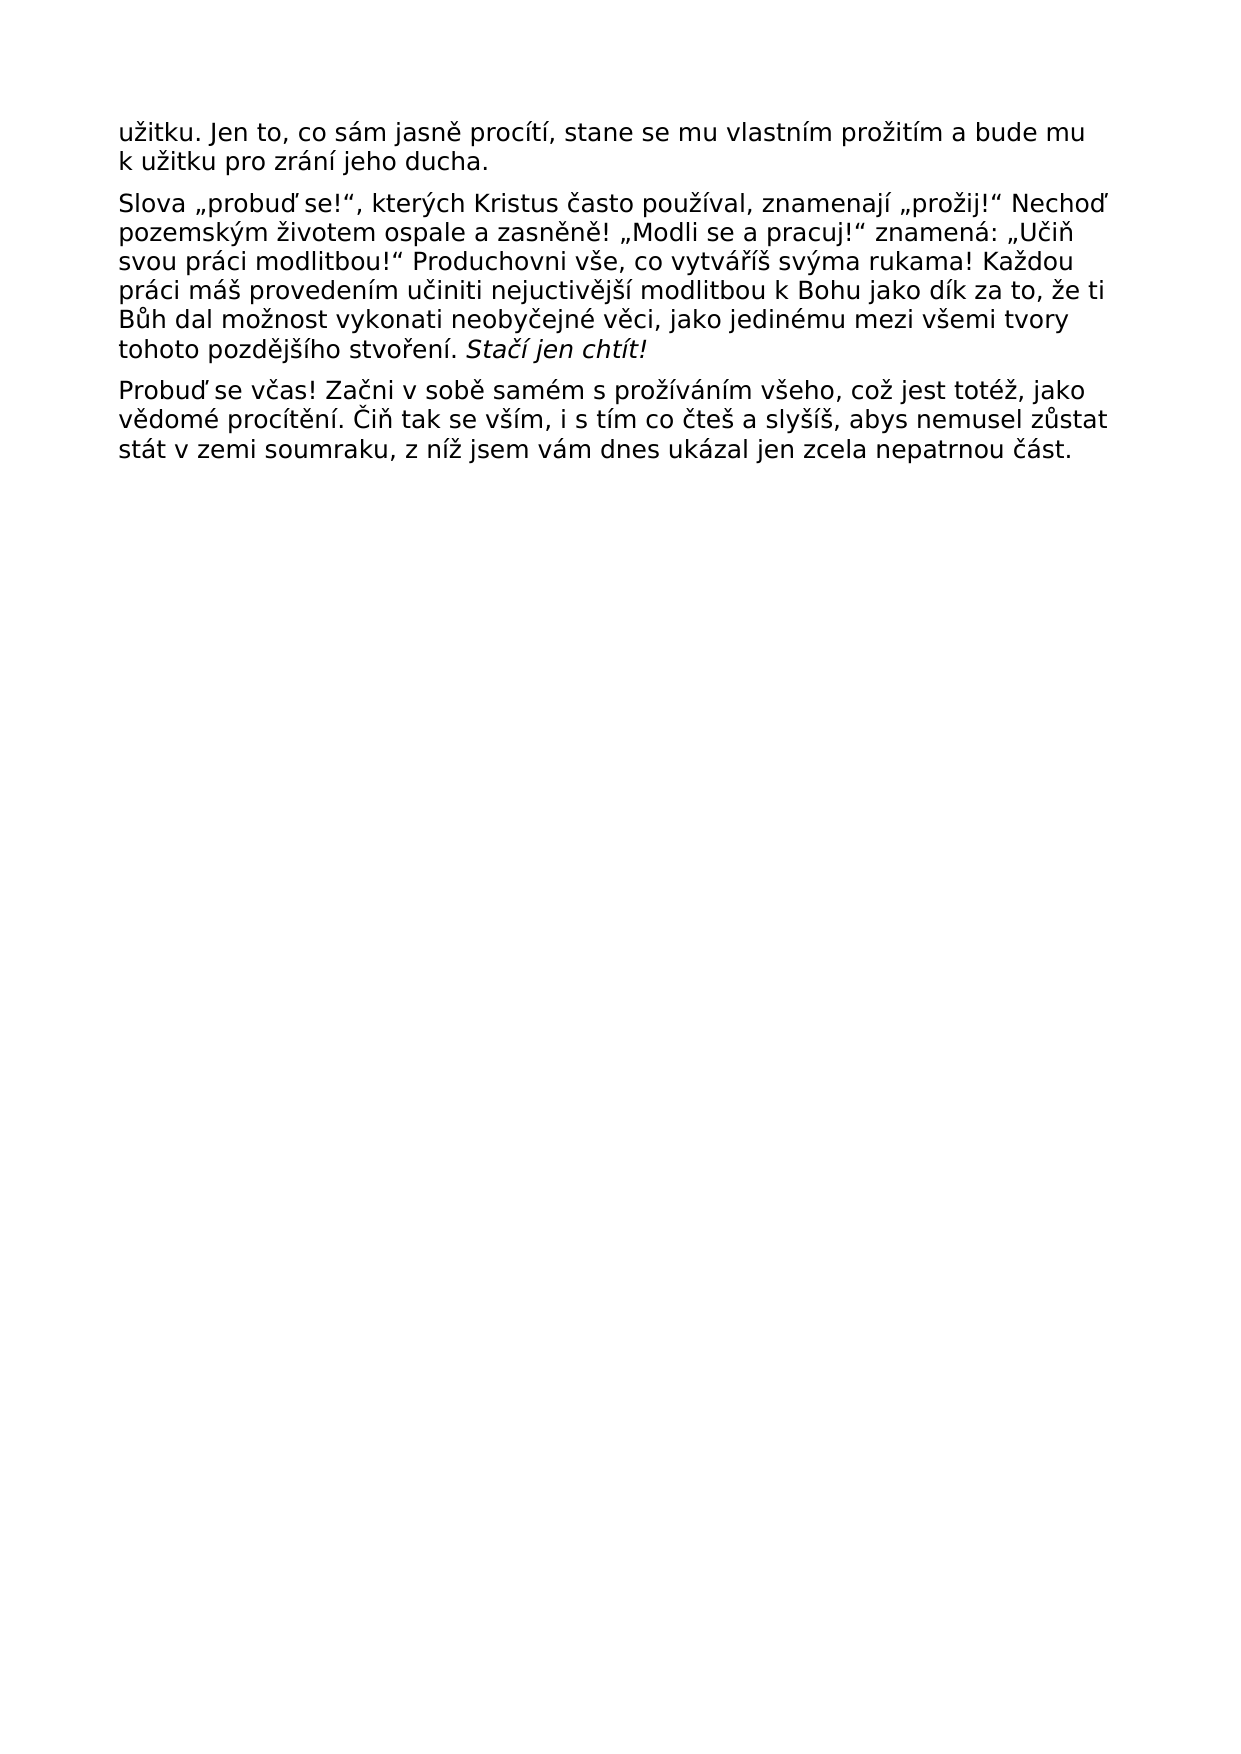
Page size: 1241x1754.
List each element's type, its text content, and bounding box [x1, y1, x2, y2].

text užitku. Jen to, co sám jasně procítí, stane se mu vlastním prožitím a bude mu k užitku pro zrání jeho ducha. [118, 118, 1122, 176]
text Probuď se včas! Začni v sobě samém s prožíváním všeho, což jest totéž, jako vědomé procítění. Čiň tak se vším, i s tím co čteš a slyšíš, abys nemusel zůstat stát v zemi soumraku, z níž jsem vám dnes ukázal jen zcela nepatrnou část. [118, 376, 1122, 464]
text Slova „probuď se!“, kterých Kristus často používal, znamenají „prožij!“ Nechoď pozemským životem ospale a zasněně! „Modli se a pracuj!“ znamená: „Učiň svou práci modlitbou!“ Produchovni vše, co vytváříš svýma rukama! Každou práci máš provedením učiniti nejuctivější modlitbou k Bohu jako dík za to, že ti Bůh dal možnost vykonati neobyčejné věci, jako jedinému mezi všemi tvory tohoto pozdějšího stvoření. Stačí jen chtít! [118, 189, 1122, 364]
